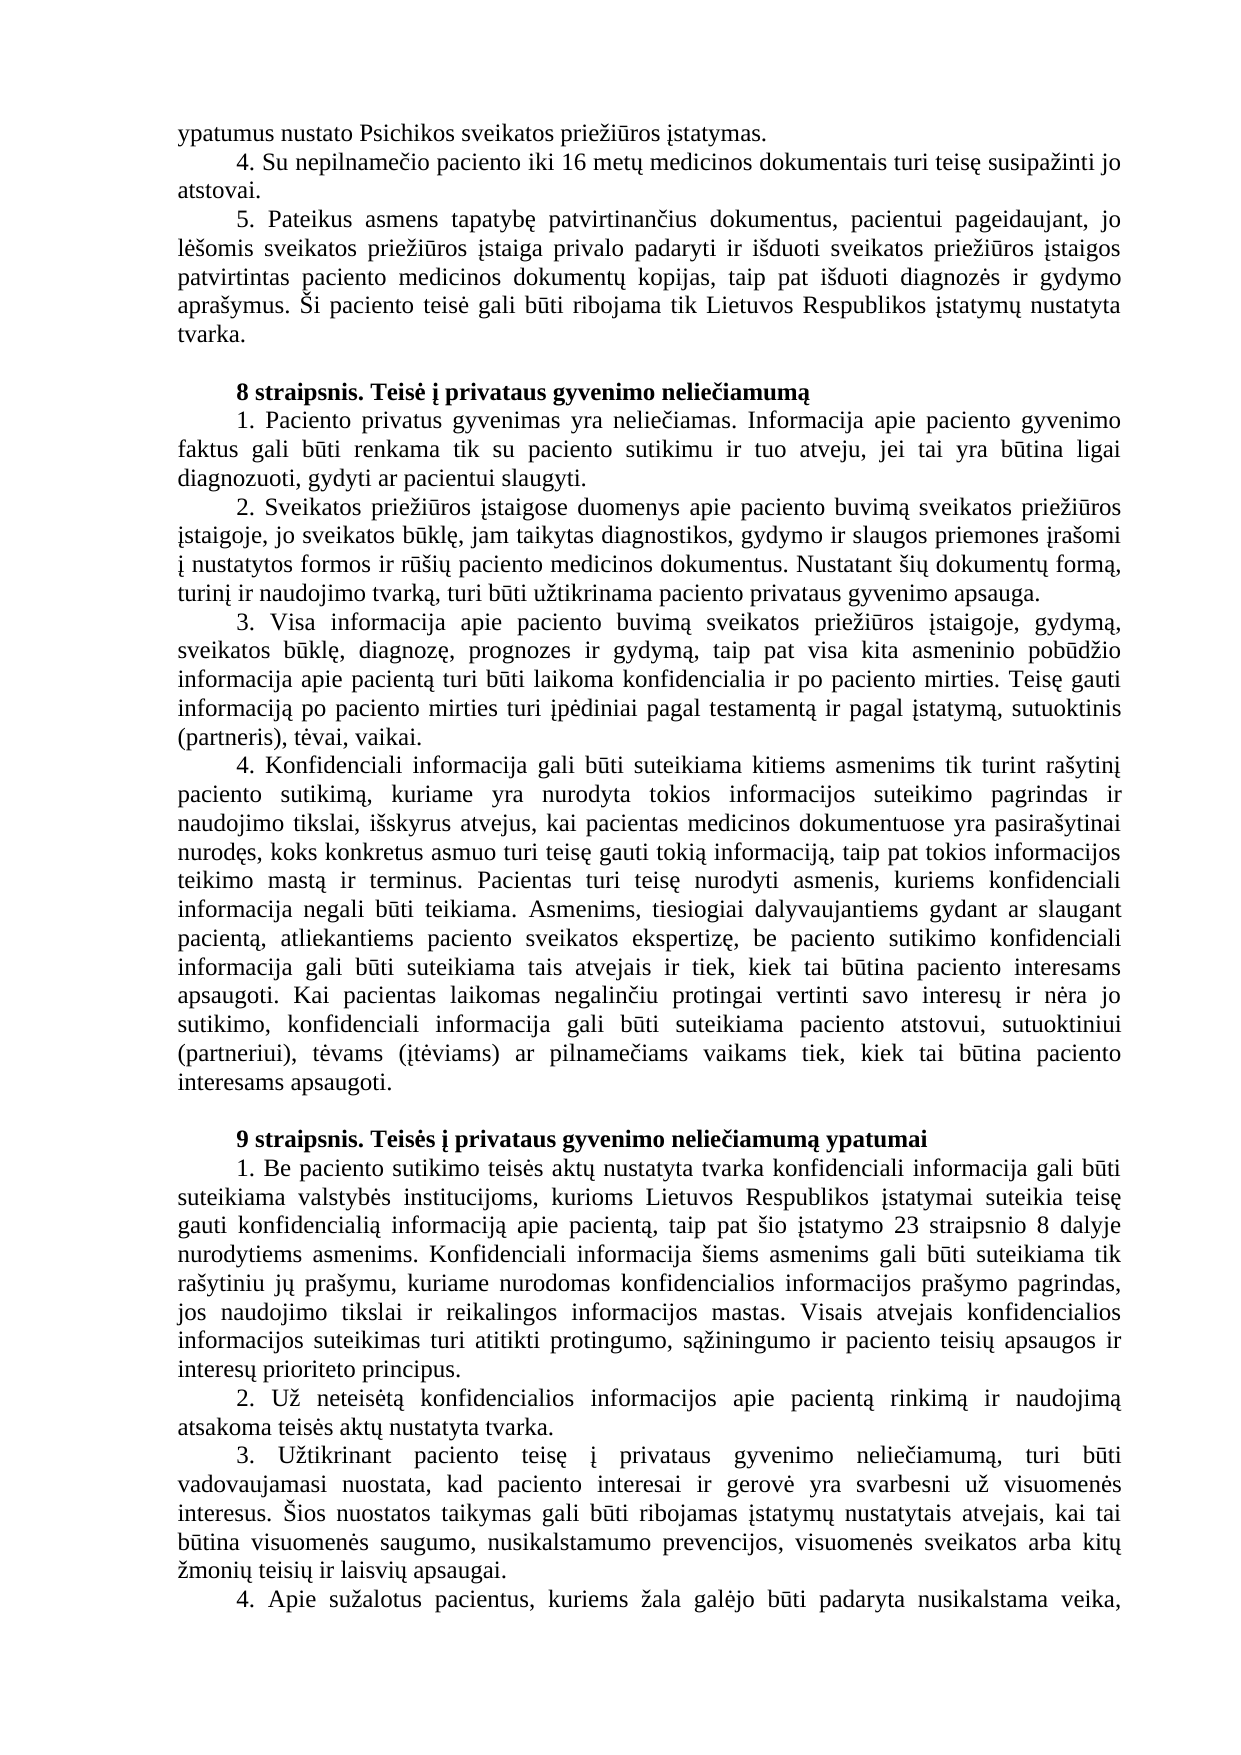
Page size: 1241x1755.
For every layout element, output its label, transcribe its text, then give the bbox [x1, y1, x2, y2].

text 3. Užtikrinant paciento teisę į privataus gyvenimo neliečiamumą, turi būti vadovaujamasi nuostata, kad paciento interesai ir gerovė yra svarbesni už visuomenės interesus. Šios nuostatos taikymas gali būti ribojamas įstatymų nustatytais atvejais, kai tai būtina visuomenės saugumo, nusikalstamumo prevencijos, visuomenės sveikatos arba kitų žmonių teisių ir laisvių apsaugai. [177, 1441, 1122, 1584]
text 3. Visa informacija apie paciento buvimą sveikatos priežiūros įstaigoje, gydymą, sveikatos būklę, diagnozę, prognozes ir gydymą, taip pat visa kita asmeninio pobūdžio informacija apie pacientą turi būti laikoma konfidencialia ir po paciento mirties. Teisę gauti informaciją po paciento mirties turi įpėdiniai pagal testamentą ir pagal įstatymą, sutuoktinis (partneris), tėvai, vaikai. [177, 607, 1122, 751]
text 1. Paciento privatus gyvenimas yra neliečiamas. Informacija apie paciento gyvenimo faktus gali būti renkama tik su paciento sutikimu ir tuo atveju, jei tai yra būtina ligai diagnozuoti, gydyti ar pacientui slaugyti. [177, 406, 1122, 492]
text 1. Be paciento sutikimo teisės aktų nustatyta tvarka konfidenciali informacija gali būti suteikiama valstybės institucijoms, kurioms Lietuvos Respublikos įstatymai suteikia teisę gauti konfidencialią informaciją apie pacientą, taip pat šio įstatymo 23 straipsnio 8 dalyje nurodytiems asmenims. Konfidenciali informacija šiems asmenims gali būti suteikiama tik rašytiniu jų prašymu, kuriame nurodomas konfidencialios informacijos prašymo pagrindas, jos naudojimo tikslai ir reikalingos informacijos mastas. Visais atvejais konfidencialios informacijos suteikimas turi atitikti protingumo, sąžiningumo ir paciento teisių apsaugos ir interesų prioriteto principus. [177, 1153, 1122, 1383]
text 4. Su nepilnamečio paciento iki 16 metų medicinos dokumentais turi teisę susipažinti jo atstovai. [177, 147, 1122, 204]
text 2. Už neteisėtą konfidencialios informacijos apie pacientą rinkimą ir naudojimą atsakoma teisės aktų nustatyta tvarka. [177, 1383, 1122, 1441]
text 2. Sveikatos priežiūros įstaigose duomenys apie paciento buvimą sveikatos priežiūros įstaigoje, jo sveikatos būklę, jam taikytas diagnostikos, gydymo ir slaugos priemones įrašomi į nustatytos formos ir rūšių paciento medicinos dokumentus. Nustatant šių dokumentų formą, turinį ir naudojimo tvarką, turi būti užtikrinama paciento privataus gyvenimo apsauga. [177, 492, 1122, 607]
text 4. Konfidenciali informacija gali būti suteikiama kitiems asmenims tik turint rašytinį paciento sutikimą, kuriame yra nurodyta tokios informacijos suteikimo pagrindas ir naudojimo tikslai, išskyrus atvejus, kai pacientas medicinos dokumentuose yra pasirašytinai nurodęs, koks konkretus asmuo turi teisę gauti tokią informaciją, taip pat tokios informacijos teikimo mastą ir terminus. Pacientas turi teisę nurodyti asmenis, kuriems konfidenciali informacija negali būti teikiama. Asmenims, tiesiogiai dalyvaujantiems gydant ar slaugant pacientą, atliekantiems paciento sveikatos ekspertizę, be paciento sutikimo konfidenciali informacija gali būti suteikiama tais atvejais ir tiek, kiek tai būtina paciento interesams apsaugoti. Kai pacientas laikomas negalinčiu protingai vertinti savo interesų ir nėra jo sutikimo, konfidenciali informacija gali būti suteikiama paciento atstovui, sutuoktiniui (partneriui), tėvams (įtėviams) ar pilnamečiams vaikams tiek, kiek tai būtina paciento interesams apsaugoti. [177, 751, 1122, 1096]
text 8 straipsnis. Teisė į privataus gyvenimo neliečiamumą [177, 377, 1122, 406]
text 5. Pateikus asmens tapatybę patvirtinančius dokumentus, pacientui pageidaujant, jo lėšomis sveikatos priežiūros įstaiga privalo padaryti ir išduoti sveikatos priežiūros įstaigos patvirtintas paciento medicinos dokumentų kopijas, taip pat išduoti diagnozės ir gydymo aprašymus. Ši paciento teisė gali būti ribojama tik Lietuvos Respublikos įstatymų nustatyta tvarka. [177, 204, 1122, 348]
text ypatumus nustato Psichikos sveikatos priežiūros įstatymas. [177, 118, 1122, 147]
text 9 straipsnis. Teisės į privataus gyvenimo neliečiamumą ypatumai [177, 1124, 1122, 1153]
text 4. Apie sužalotus pacientus, kuriems žala galėjo būti padaryta nusikalstama veika, [177, 1584, 1122, 1613]
